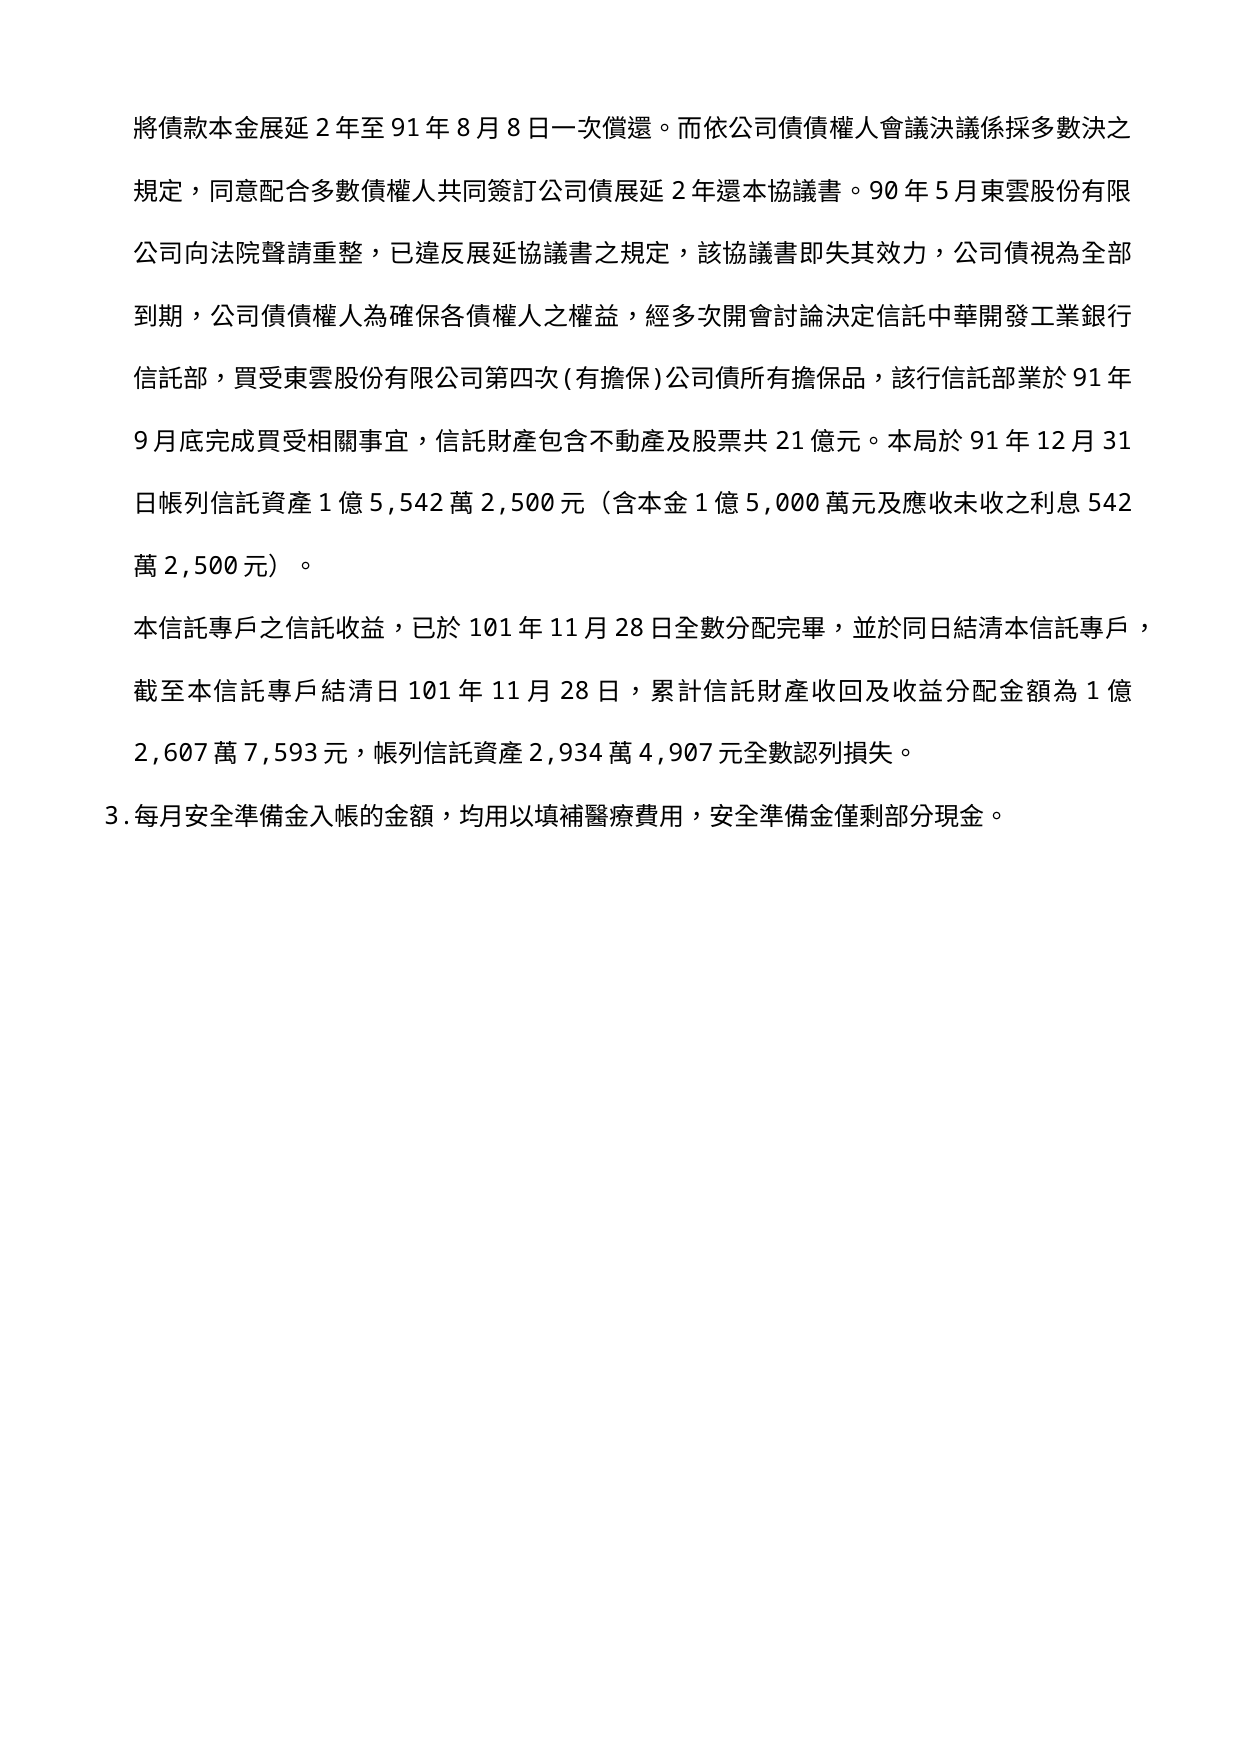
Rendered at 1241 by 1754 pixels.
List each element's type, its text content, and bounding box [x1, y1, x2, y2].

text 將債款本金展延2年至91年8月8日一次償還。而依公司債債權人會議決議係採多數決之規定，同意配合多數債權人共同簽訂公司債展延2年還本協議書。90年5月東雲股份有限公司向法院聲請重整，已違反展延協議書之規定，該協議書即失其效力，公司債視為全部到期，公司債債權人為確保各債權人之權益，經多次開會討論決定信託中華開發工業銀行信託部，買受東雲股份有限公司第四次(有擔保)公司債所有擔保品，該行信託部業於91年9月底完成買受相關事宜，信託財產包含不動產及股票共21億元。本局於91年12月31日帳列信託資產1億5,542萬2,500元（含本金1億5,000萬元及應收未收之利息542萬2,500元）。 [104, 85, 1132, 585]
text 本信託專戶之信託收益，已於101年11月28日全數分配完畢，並於同日結清本信託專戶，截至本信託專戶結清日101年11月28日，累計信託財產收回及收益分配金額為1億2,607萬7,593元，帳列信託資產2,934萬4,907元全數認列損失。 [133, 585, 1132, 773]
text 3.每月安全準備金入帳的金額，均用以填補醫療費用，安全準備金僅剩部分現金。 [104, 773, 1132, 835]
